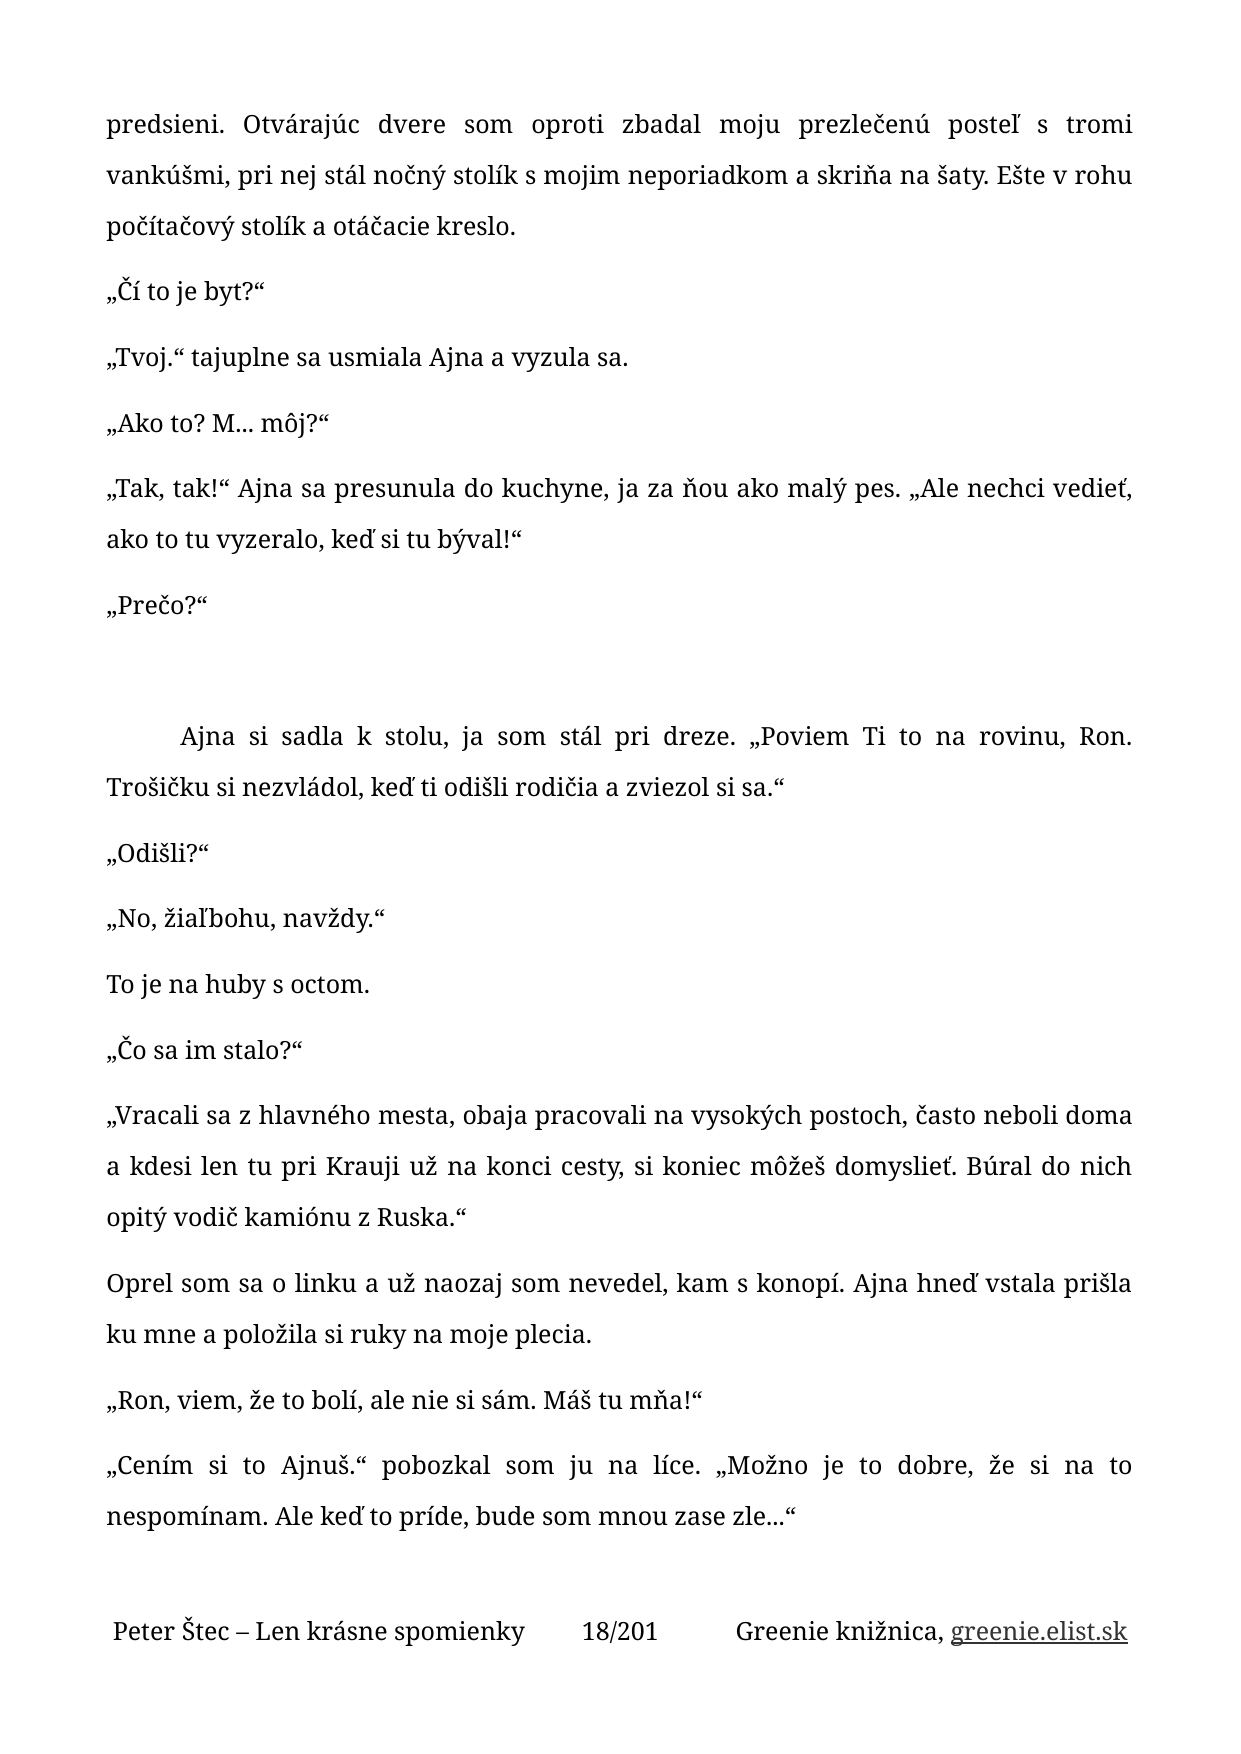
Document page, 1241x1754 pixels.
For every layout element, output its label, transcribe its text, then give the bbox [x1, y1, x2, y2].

text „Cením si to Ajnuš.“ pobozkal som ju na líce. „Možno je to dobre, že si na to nespomínam. Ale keď to príde, bude som mnou zase zle...“ [106, 1448, 1134, 1533]
text „Čo sa im stalo?“ [106, 1032, 1134, 1066]
text Oprel som sa o linku a už naozaj som nevedel, kam s konopí. Ajna hneď vstala prišla ku mne a položila si ruky na moje plecia. [106, 1266, 1134, 1351]
text „Prečo?“ [106, 587, 1134, 622]
text Ajna si sadla k stolu, ja som stál pri dreze. „Poviem Ti to na rovinu, Ron. Trošičku si nezvládol, keď ti odišli rodičia a zviezol si sa.“ [106, 719, 1134, 804]
text „Vracali sa z hlavného mesta, obaja pracovali na vysokých postoch, často neboli doma a kdesi len tu pri Krauji už na konci cesty, si koniec môžeš domyslieť. Búral do nich opitý vodič kamiónu z Ruska.“ [106, 1098, 1134, 1234]
text „Odišli?“ [106, 835, 1134, 869]
text To je na huby s octom. [106, 967, 1134, 1001]
text „No, žiaľbohu, navždy.“ [106, 901, 1134, 935]
text predsieni. Otvárajúc dvere som oproti zbadal moju prezlečenú posteľ s tromi vankúšmi, pri nej stál nočný stolík s mojim neporiadkom a skriňa na šaty. Ešte v rohu počítačový stolík a otáčacie kreslo. [106, 106, 1134, 242]
text „Tak, tak!“ Ajna sa presunula do kuchyne, ja za ňou ako malý pes. „Ale nechci vedieť, ako to tu vyzeralo, keď si tu býval!“ [106, 471, 1134, 556]
text „Tvoj.“ tajuplne sa usmiala Ajna a vyzula sa. [106, 339, 1134, 374]
text „Ako to? M... môj?“ [106, 405, 1134, 439]
text „Čí to je byt?“ [106, 274, 1134, 308]
text „Ron, viem, že to bolí, ale nie si sám. Máš tu mňa!“ [106, 1382, 1134, 1416]
